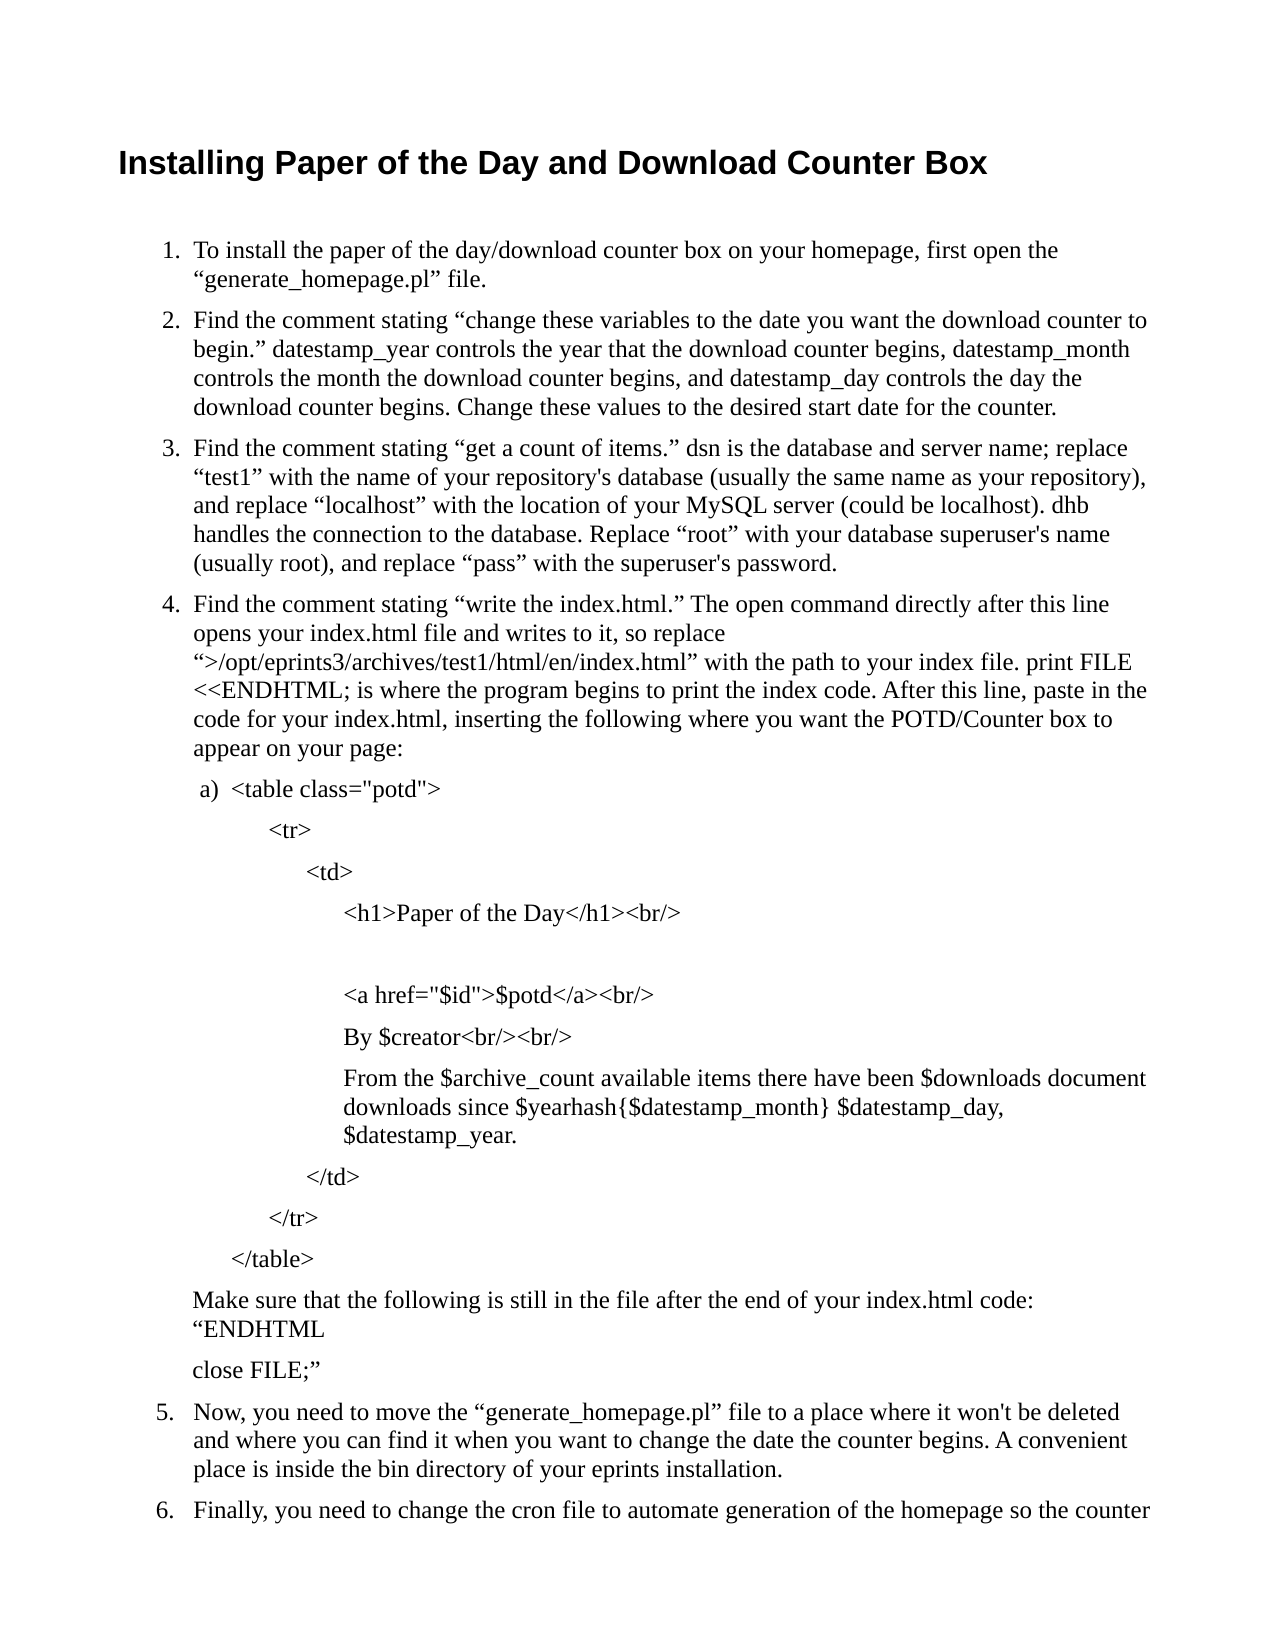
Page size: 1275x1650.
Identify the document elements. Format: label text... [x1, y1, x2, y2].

subtitle Installing Paper of the Day and Download Counter Box [118, 143, 1157, 182]
list Now, you need to move the “generate_homepage.pl” file to a place where it won't be deleted and where you can find it when you want to change the date the counter begins. A convenient place is inside the bin directory of your eprints installation. [156, 1397, 1157, 1483]
text close FILE;” [118, 1356, 1157, 1384]
list <h1>Paper of the Day</h1><br/> [306, 898, 1157, 927]
text Make sure that the following is still in the file after the end of your index.html code: “ENDHTML [118, 1286, 1157, 1343]
list By $creator<br/><br/> [306, 1022, 1157, 1051]
list Find the comment stating “change these variables to the date you want the download counter to begin.” datestamp_year controls the year that the download counter begins, datestamp_month controls the month the download counter begins, and datestamp_day controls the day the download counter begins. Change these values to the desired start date for the counter. [156, 306, 1157, 421]
list From the $archive_count available items there have been $downloads document downloads since $yearhash{$datestamp_month} $datestamp_day, $datestamp_year. [306, 1063, 1157, 1149]
list <table class="potd"> [193, 774, 1157, 803]
list <tr> [231, 816, 1157, 844]
list Find the comment stating “get a count of items.” dsn is the database and server name; replace “test1” with the name of your repository's database (usually the same name as your repository), and replace “localhost” with the location of your MySQL server (could be localhost). dhb handles the connection to the database. Replace “root” with your database superuser's name (usually root), and replace “pass” with the superuser's password. [156, 433, 1157, 577]
list Finally, you need to change the cron file to automate generation of the homepage so the counter [156, 1496, 1157, 1524]
list </td> [268, 1162, 1157, 1191]
list To install the paper of the day/download counter box on your homepage, first open the “generate_homepage.pl” file. [156, 236, 1157, 293]
list <td> [268, 857, 1157, 886]
list <a href="$id">$potd</a><br/> [306, 981, 1157, 1009]
list </table> [193, 1244, 1157, 1273]
list Find the comment stating “write the index.html.” The open command directly after this line opens your index.html file and writes to it, so replace “>/opt/eprints3/archives/test1/html/en/index.html” with the path to your index file. print FILE <<ENDHTML; is where the program begins to print the index code. After this line, paste in the code for your index.html, inserting the following where you want the POTD/Counter box to appear on your page: [156, 589, 1157, 762]
list </tr> [231, 1203, 1157, 1232]
